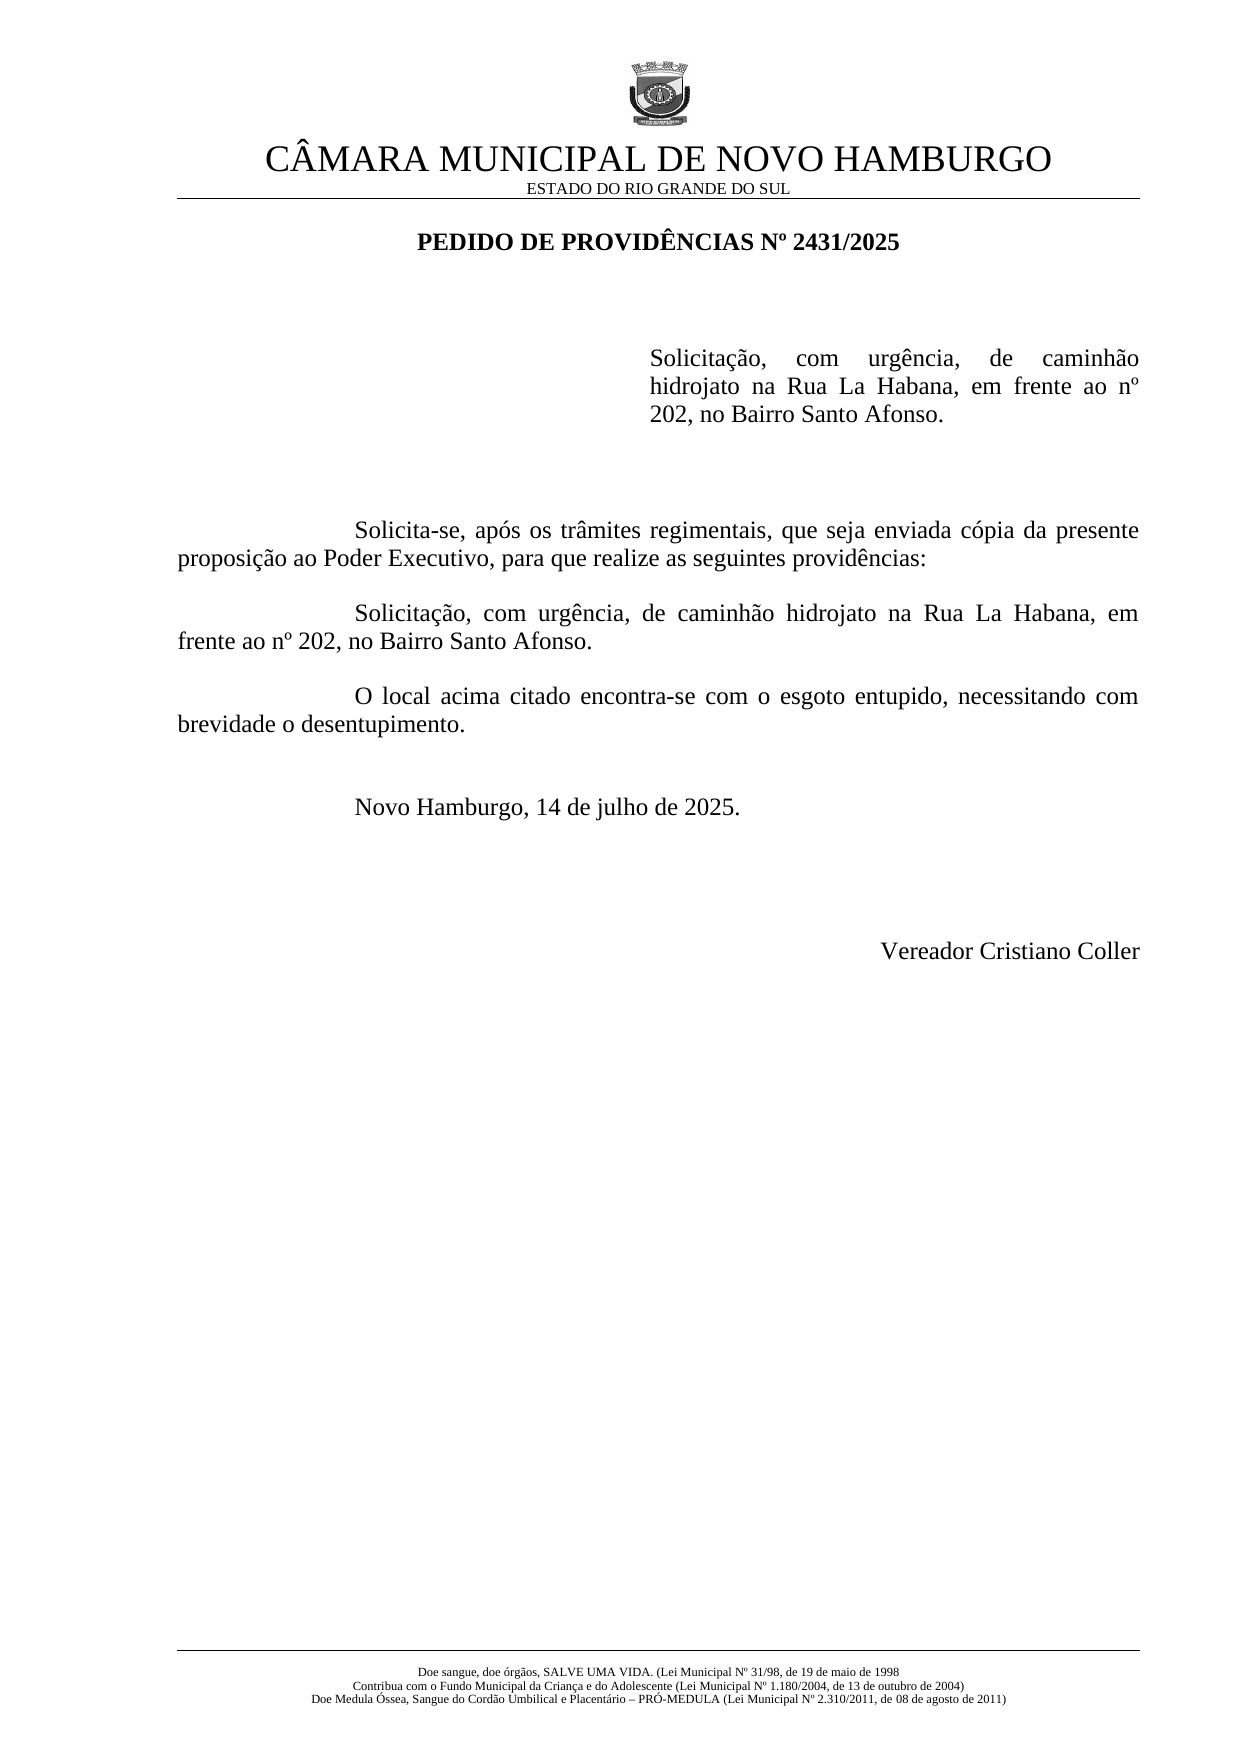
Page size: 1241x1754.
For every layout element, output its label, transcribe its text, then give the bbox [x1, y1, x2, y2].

text PEDIDO DE PROVIDÊNCIAS Nº 2431/2025 [177, 228, 1140, 256]
text O local acima citado encontra-se com o esgoto entupido, necessitando com brevidade o desentupimento. [177, 682, 1140, 738]
text Solicitação, com urgência, de caminhão hidrojato na Rua La Habana, em frente ao nº 202, no Bairro Santo Afonso. [177, 599, 1140, 655]
text Solicitação, com urgência, de caminhão hidrojato na Rua La Habana, em frente ao nº 202, no Bairro Santo Afonso. [649, 344, 1140, 428]
text Novo Hamburgo, 14 de julho de 2025. [177, 793, 1140, 821]
text Solicita-se, após os trâmites regimentais, que seja enviada cópia da presente proposição ao Poder Executivo, para que realize as seguintes providências: [177, 516, 1140, 572]
text Vereador Cristiano Coller [177, 937, 1140, 965]
